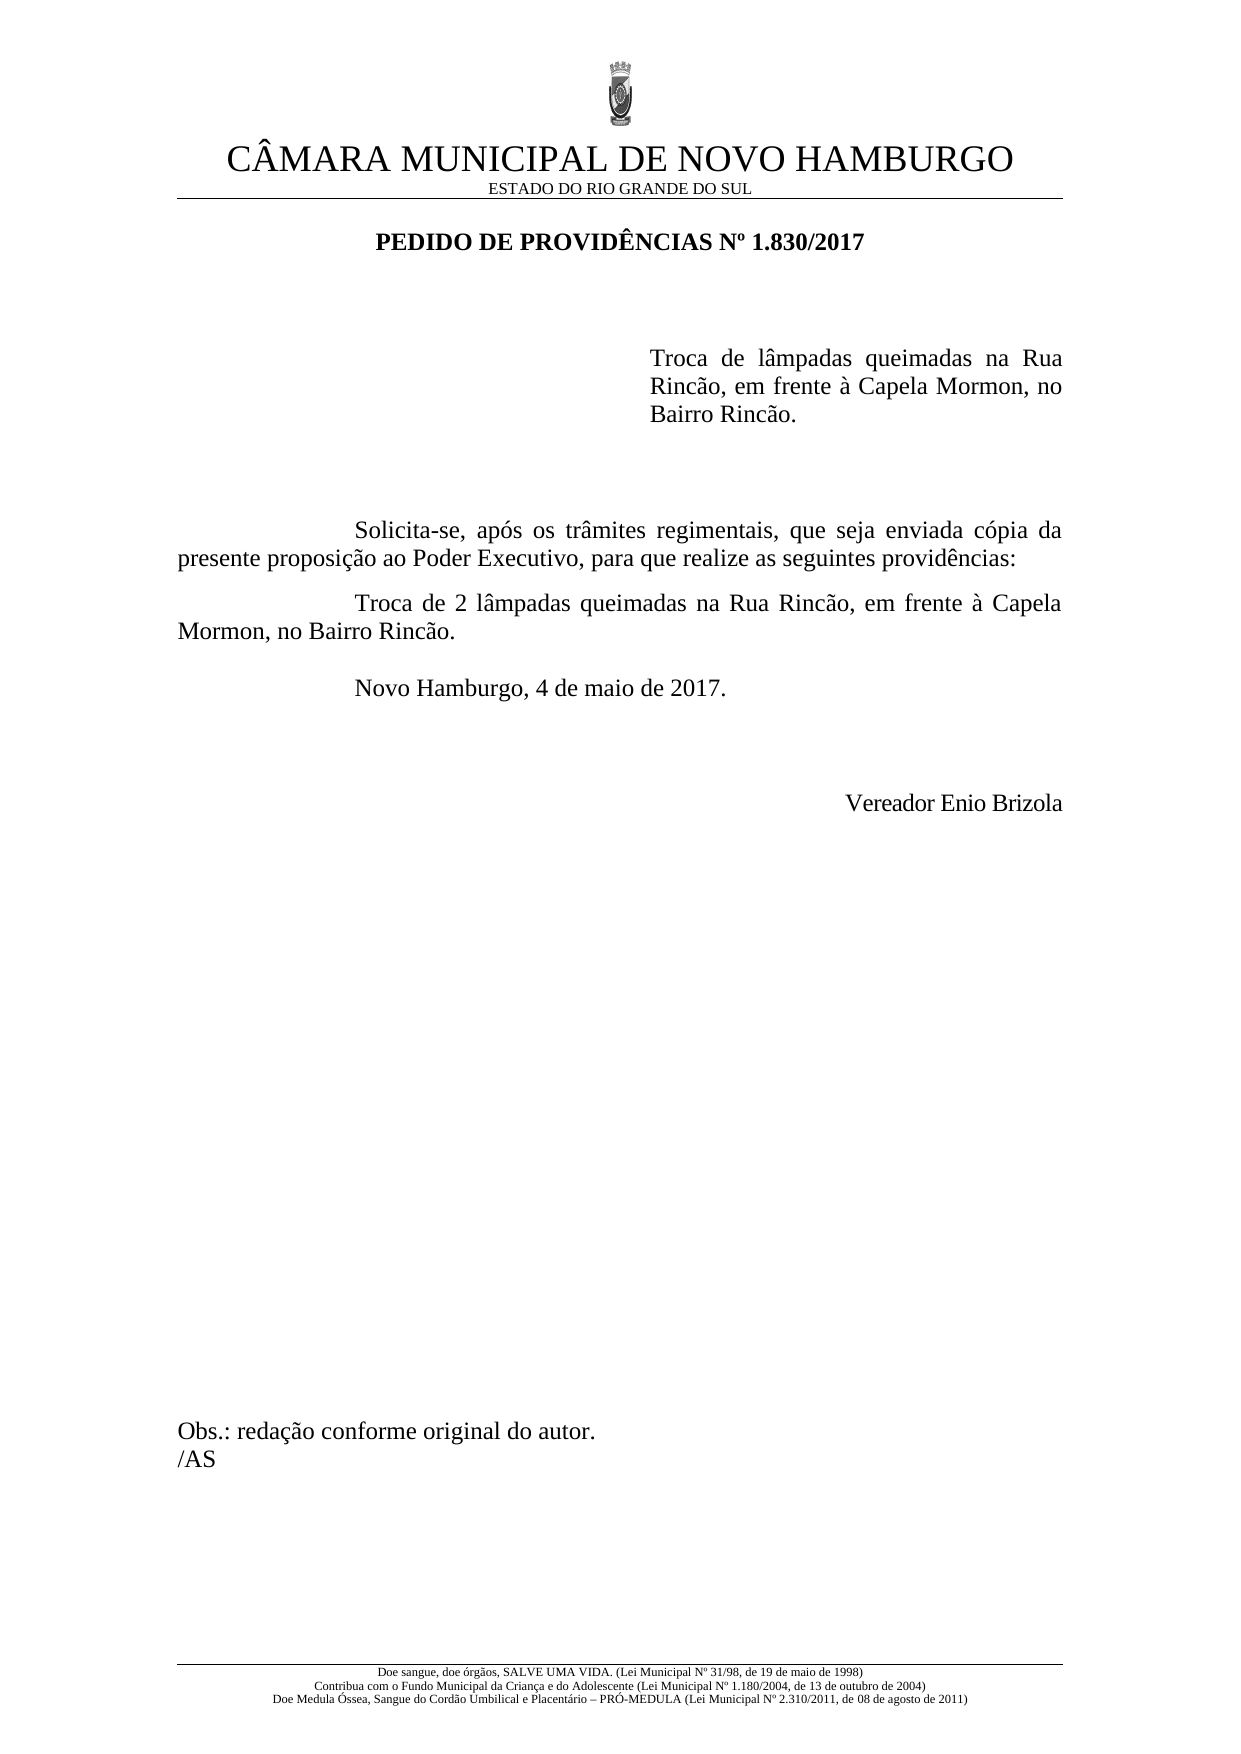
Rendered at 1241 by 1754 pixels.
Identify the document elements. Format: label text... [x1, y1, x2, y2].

text Troca de 2 lâmpadas queimadas na Rua Rincão, em frente à Capela Mormon, no Bairro Rincão. [177, 589, 1063, 645]
text Vereador Enio Brizola [177, 789, 1063, 816]
text /AS [177, 1445, 1063, 1473]
text Novo Hamburgo, 4 de maio de 2017. [177, 674, 1063, 702]
text PEDIDO DE PROVIDÊNCIAS Nº 1.830/2017 [177, 228, 1063, 256]
text Obs.: redação conforme original do autor. [177, 1417, 1063, 1445]
text Troca de lâmpadas queimadas na Rua Rincão, em frente à Capela Mormon, no Bairro Rincão. [649, 344, 1063, 428]
text Solicita-se, após os trâmites regimentais, que seja enviada cópia da presente proposição ao Poder Executivo, para que realize as seguintes providências: [177, 516, 1063, 572]
